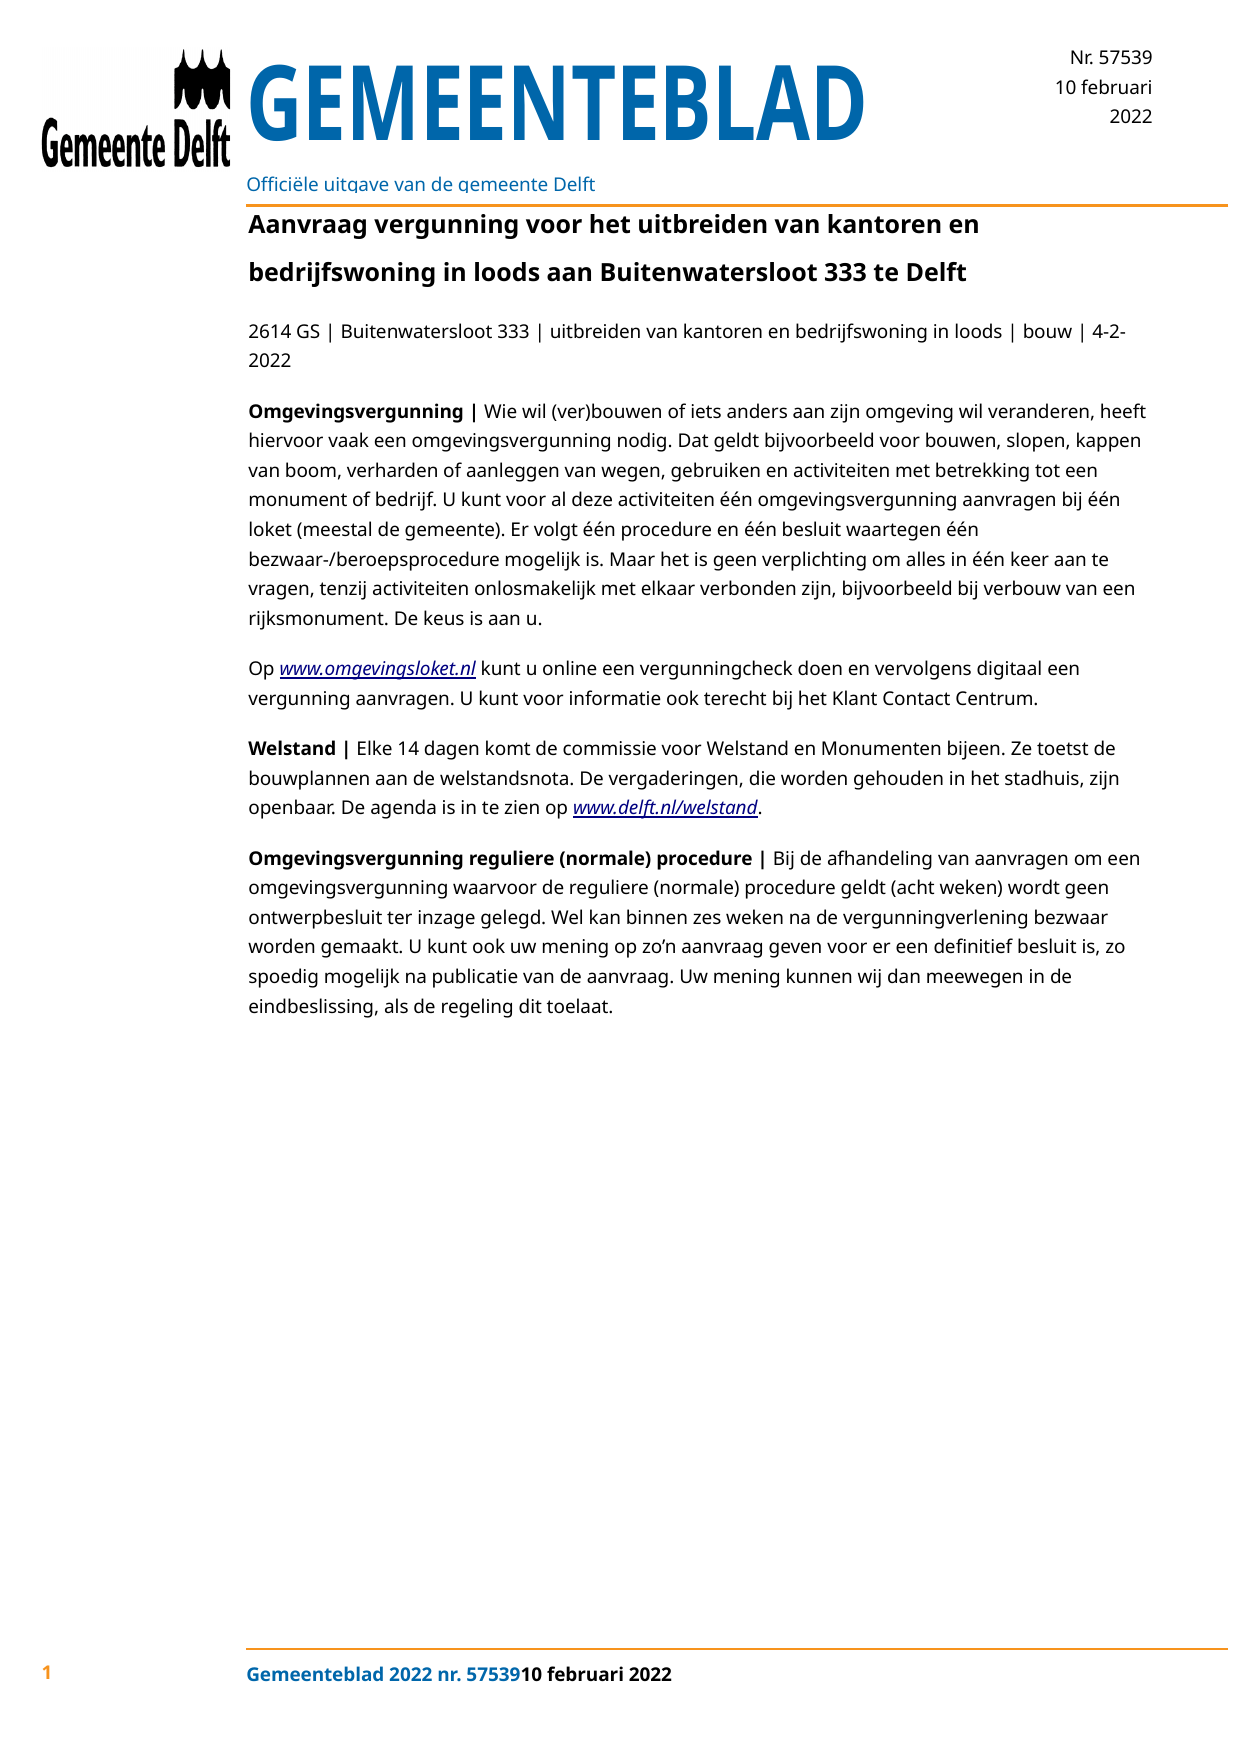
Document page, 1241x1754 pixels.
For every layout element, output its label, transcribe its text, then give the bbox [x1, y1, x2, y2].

text Omgevingsvergunning reguliere (normale) procedure | Bij de afhandeling van aanvragen om een omgevingsvergunning waarvoor de reguliere (normale) procedure geldt (acht weken) wordt geen ontwerpbesluit ter inzage gelegd. Wel kan binnen zes weken na de vergunningverlening bezwaar worden gemaakt. U kunt ook uw mening op zo’n aanvraag geven voor er een definitief besluit is, zo spoedig mogelijk na publicatie van de aanvraag. Uw mening kunnen wij dan meewegen in de eindbeslissing, als de regeling dit toelaat. [248, 845, 1152, 1019]
text Omgevingsvergunning | Wie wil (ver)bouwen of iets anders aan zijn omgeving wil veranderen, heeft hiervoor vaak een omgevingsvergunning nodig. Dat geldt bijvoorbeeld voor bouwen, slopen, kappen van boom, verharden of aanleggen van wegen, gebruiken en activiteiten met betrekking tot een monument of bedrijf. U kunt voor al deze activiteiten één omgevingsvergunning aanvragen bij één loket (meestal de gemeente). Er volgt één procedure en één besluit waartegen één bezwaar-/beroepsprocedure mogelijk is. Maar het is geen verplichting om alles in één keer aan te vragen, tenzij activiteiten onlosmakelijk met elkaar verbonden zijn, bijvoorbeeld bij verbouw van een rijksmonument. De keus is aan u. [248, 398, 1152, 631]
text Aanvraag vergunning voor het uitbreiden van kantoren en bedrijfswoning in loods aan Buitenwatersloot 333 te Delft [248, 207, 1152, 288]
text 2614 GS | Buitenwatersloot 333 | uitbreiden van kantoren en bedrijfswoning in loods | bouw | 4-2-2022 [248, 318, 1152, 373]
text Welstand | Elke 14 dagen komt de commissie voor Welstand en Monumenten bijeen. Ze toetst de bouwplannen aan de welstandsnota. De vergaderingen, die worden gehouden in het stadhuis, zijn openbaar. De agenda is in te zien op www.delft.nl/welstand. [248, 735, 1152, 820]
text Op www.omgevingsloket.nl kunt u online een vergunningcheck doen en vervolgens digitaal een vergunning aanvragen. U kunt voor informatie ook terecht bij het Klant Contact Centrum. [248, 655, 1152, 711]
picture [41, 47, 231, 172]
